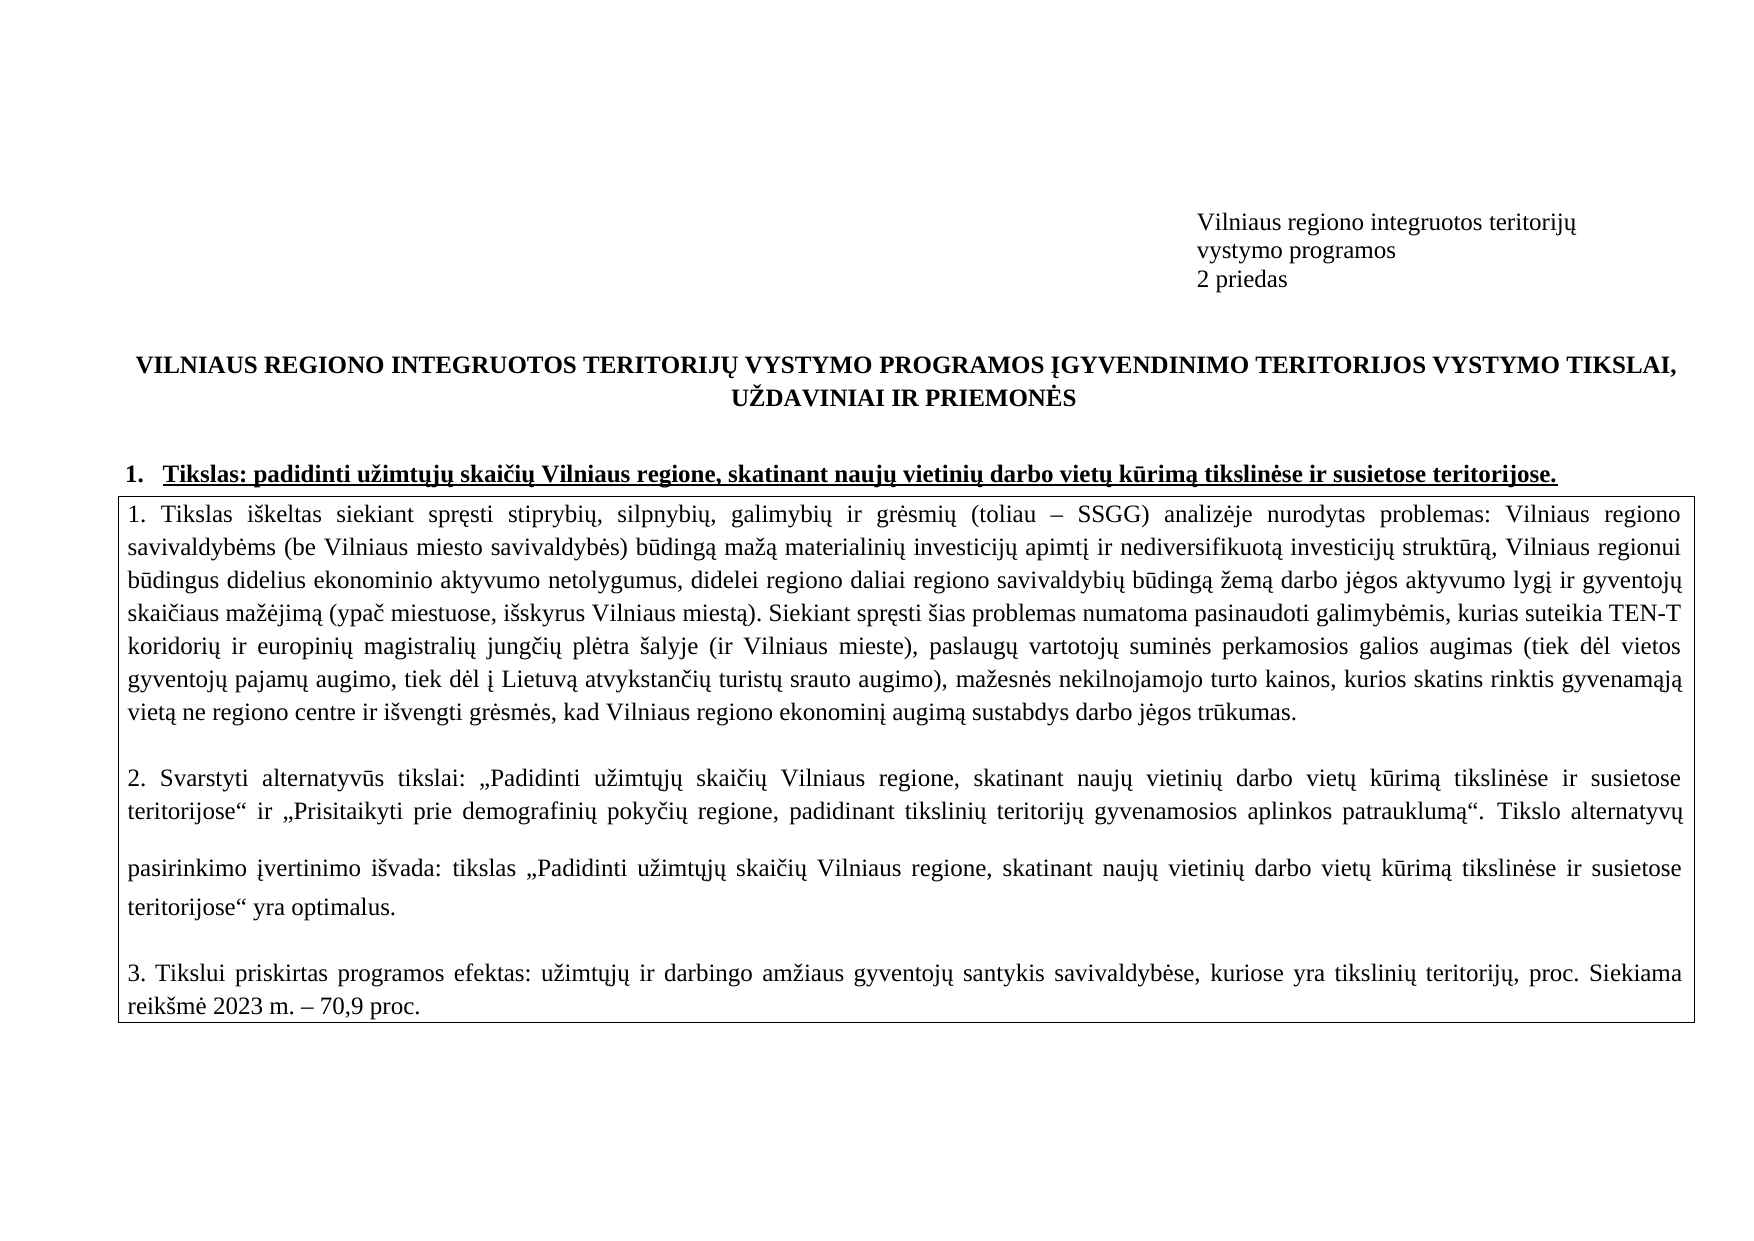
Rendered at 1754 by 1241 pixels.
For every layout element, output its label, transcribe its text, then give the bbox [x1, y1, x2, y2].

text 2 priedas [118, 264, 1695, 293]
text 3. Tikslui priskirtas programos efektas: užimtųjų ir darbingo amžiaus gyventojų santykis savivaldybėse, kuriose yra tikslinių teritorijų, proc. Siekiama reikšmė 2023 m. – 70,9 proc. [119, 955, 1694, 1022]
text VILNIAUS REGIONO INTEGRUOTOS TERITORIJŲ VYSTYMO PROGRAMOS ĮGYVENDINIMO TERITORIJOS VYSTYMO TIKSLAI, UŽDAVINIAI IR PRIEMONĖS [118, 350, 1694, 412]
text 1. Tikslas: padidinti užimtųjų skaičių Vilniaus regione, skatinant naujų vietinių darbo vietų kūrimą tikslinėse ir susietose teritorijose. [125, 459, 1695, 488]
text 2. Svarstyti alternatyvūs tikslai: „Padidinti užimtųjų skaičių Vilniaus regione, skatinant naujų vietinių darbo vietų kūrimą tikslinėse ir susietose teritorijose“ ir „Prisitaikyti prie demografinių pokyčių regione, padidinant tikslinių teritorijų gyvenamosios aplinkos patrauklumą“. Tikslo alternatyvų pasirinkimo įvertinimo išvada: tikslas „Padidinti užimtųjų skaičių Vilniaus regione, skatinant naujų vietinių darbo vietų kūrimą tikslinėse ir susietose teritorijose“ yra optimalus. [119, 760, 1694, 921]
text Vilniaus regiono integruotos teritorijų [118, 207, 1695, 235]
text vystymo programos [118, 235, 1695, 264]
text 1. Tikslas iškeltas siekiant spręsti stiprybių, silpnybių, galimybių ir grėsmių (toliau – SSGG) analizėje nurodytas problemas: Vilniaus regiono savivaldybėms (be Vilniaus miesto savivaldybės) būdingą mažą materialinių investicijų apimtį ir nediversifikuotą investicijų struktūrą, Vilniaus regionui būdingus didelius ekonominio aktyvumo netolygumus, didelei regiono daliai regiono savivaldybių būdingą žemą darbo jėgos aktyvumo lygį ir gyventojų skaičiaus mažėjimą (ypač miestuose, išskyrus Vilniaus miestą). Siekiant spręsti šias problemas numatoma pasinaudoti galimybėmis, kurias suteikia TEN-T koridorių ir europinių magistralių jungčių plėtra šalyje (ir Vilniaus mieste), paslaugų vartotojų suminės perkamosios galios augimas (tiek dėl vietos gyventojų pajamų augimo, tiek dėl į Lietuvą atvykstančių turistų srauto augimo), mažesnės nekilnojamojo turto kainos, kurios skatins rinktis gyvenamąją vietą ne regiono centre ir išvengti grėsmės, kad Vilniaus regiono ekonominį augimą sustabdys darbo jėgos trūkumas. [119, 497, 1694, 726]
